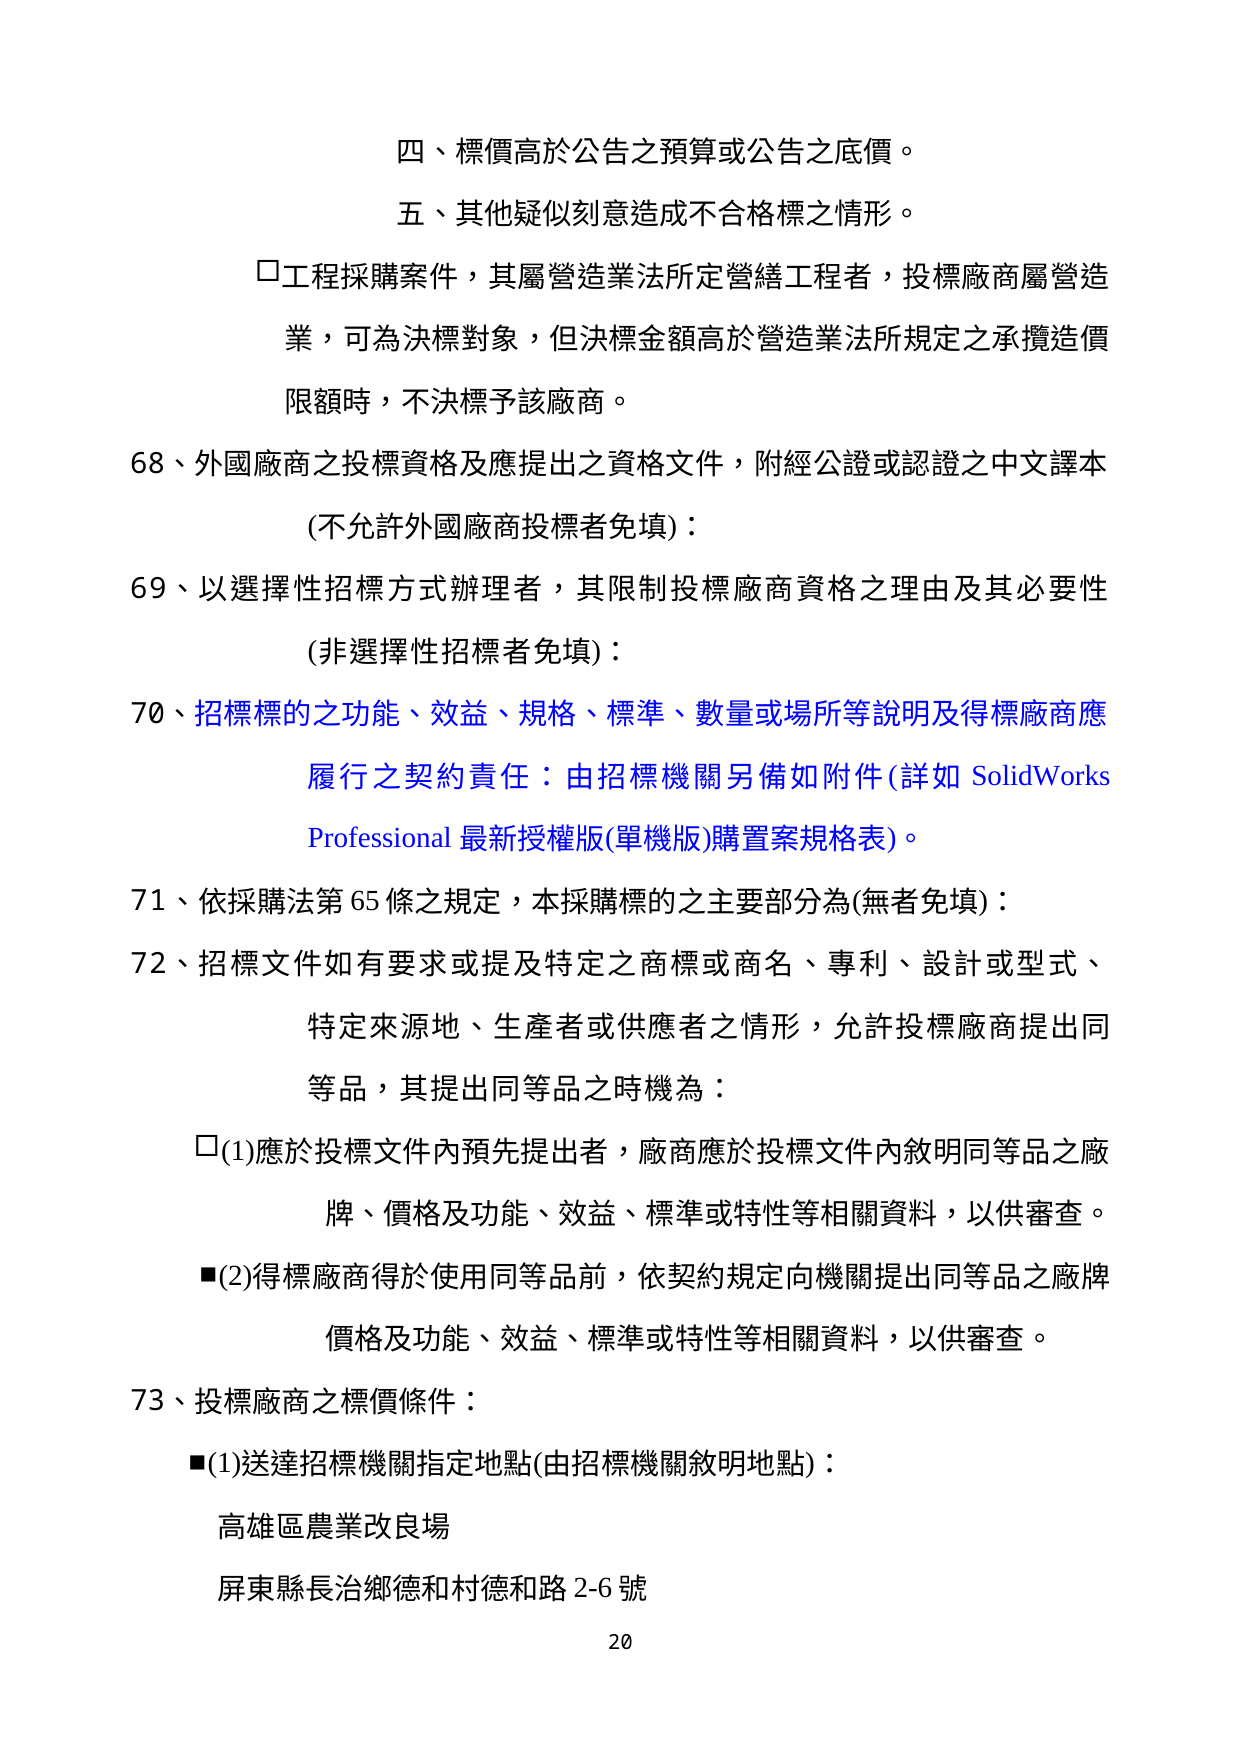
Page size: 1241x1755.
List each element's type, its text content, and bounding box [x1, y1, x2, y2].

text 四、標價高於公告之預算或公告之底價。 [397, 108, 1110, 170]
list 外國廠商之投標資格及應提出之資格文件，附經公證或認證之中文譯本(不允許外國廠商投標者免填)： [130, 420, 1110, 545]
list 招標文件如有要求或提及特定之商標或商名、專利、設計或型式、特定來源地、生產者或供應者之情形，允許投標廠商提出同等品，其提出同等品之時機為： [130, 920, 1110, 1108]
list 招標標的之功能、效益、規格、標準、數量或場所等說明及得標廠商應履行之契約責任：由招標機關另備如附件(詳如SolidWorks Professional 最新授權版(單機版)購置案規格表)。 [130, 670, 1110, 858]
text 屏東縣長治鄉德和村德和路2-6號 [130, 1545, 1110, 1608]
list 依採購法第65條之規定，本採購標的之主要部分為(無者免填)： [130, 858, 1110, 920]
text 工程採購案件，其屬營造業法所定營繕工程者，投標廠商屬營造業，可為決標對象，但決標金額高於營造業法所規定之承攬造價限額時，不決標予該廠商。 [255, 233, 1110, 420]
text (1)應於投標文件內預先提出者，廠商應於投標文件內敘明同等品之廠牌、價格及功能、效益、標準或特性等相關資料，以供審查。 [130, 1108, 1110, 1233]
text ■(1)送達招標機關指定地點(由招標機關敘明地點)： [130, 1420, 1110, 1483]
text 高雄區農業改良場 [130, 1483, 1110, 1545]
list 以選擇性招標方式辦理者，其限制投標廠商資格之理由及其必要性(非選擇性招標者免填)： [130, 545, 1110, 670]
text ■(2)得標廠商得於使用同等品前，依契約規定向機關提出同等品之廠牌、價格及功能、效益、標準或特性等相關資料，以供審查。 [130, 1233, 1110, 1358]
text 五、其他疑似刻意造成不合格標之情形。 [397, 170, 1110, 233]
list 投標廠商之標價條件： [130, 1358, 1110, 1420]
